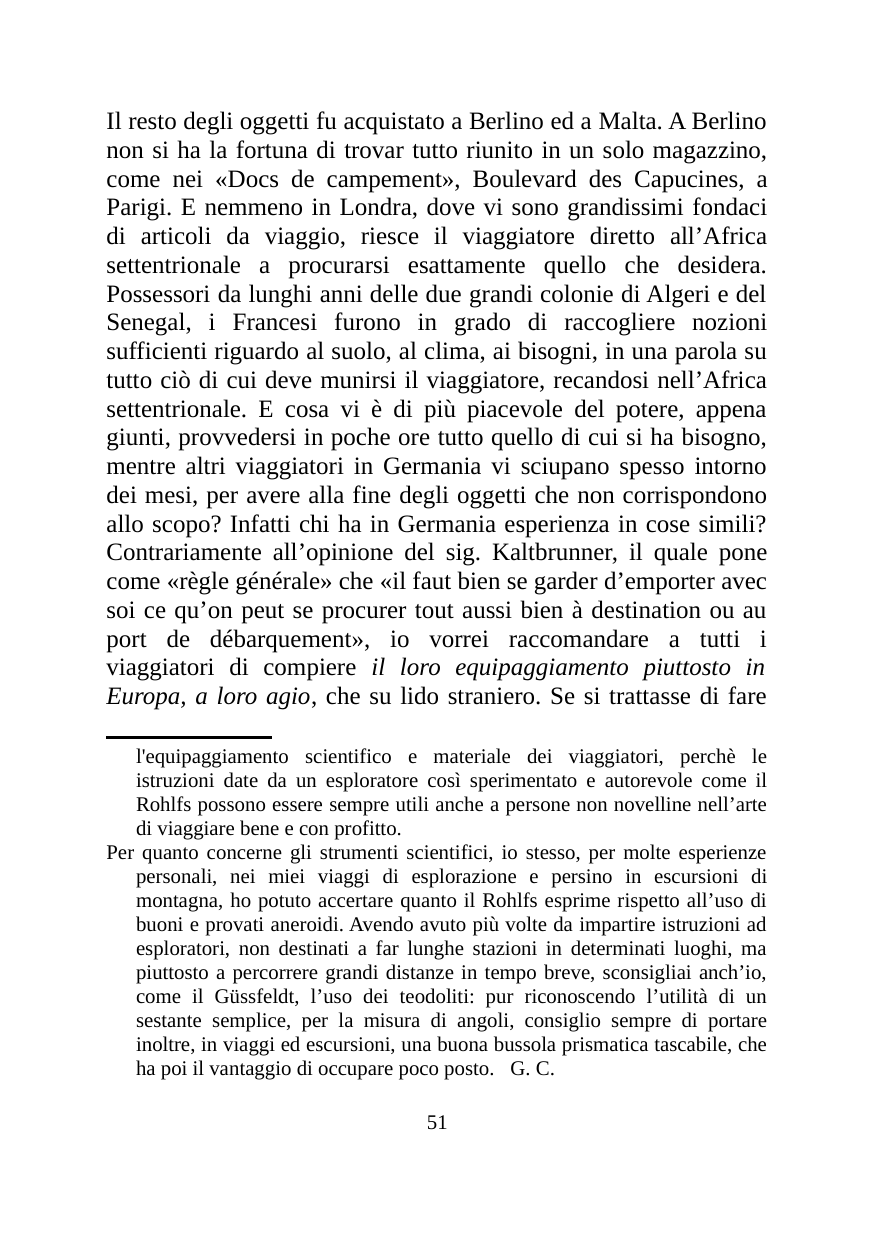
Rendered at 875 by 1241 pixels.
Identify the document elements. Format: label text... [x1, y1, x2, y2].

text Il resto degli oggetti fu acquistato a Berlino ed a Malta. A Berlino non si ha la fortuna di trovar tutto riunito in un solo magazzino, come nei «Docs de campement», Boulevard des Capucines, a Parigi. E nemmeno in Londra, dove vi sono grandissimi fondaci di articoli da viaggio, riesce il viaggiatore diretto all’Africa settentrionale a procurarsi esattamente quello che desidera. Possessori da lunghi anni delle due grandi colonie di Algeri e del Senegal, i Francesi furono in grado di raccogliere nozioni sufficienti riguardo al suolo, al clima, ai bisogni, in una parola su tutto ciò di cui deve munirsi il viaggiatore, recandosi nell’Africa settentrionale. E cosa vi è di più piacevole del potere, appena giunti, provvedersi in poche ore tutto quello di cui si ha bisogno, mentre altri viaggiatori in Germania vi sciupano spesso intorno dei mesi, per avere alla fine degli oggetti che non corrispondono allo scopo? Infatti chi ha in Germania esperienza in cose simili? Contrariamente all’opinione del sig. Kaltbrunner, il quale pone come «règle générale» che «il faut bien se garder d’emporter avec soi ce qu’on peut se procurer tout aussi bien à destination ou au port de débarquement», io vorrei raccomandare a tutti i viaggiatori di compiere il loro equipaggiamento piuttosto in Europa, a loro agio, che su lido straniero. Se si trattasse di fare [106, 106, 768, 710]
text l'equipaggiamento scientifico e materiale dei viaggiatori, perchè le istruzioni date da un esploratore così sperimentato e autorevole come il Rohlfs possono essere sempre utili anche a persone non novelline nell’arte di viaggiare bene e con profitto. [106, 743, 768, 840]
text Per quanto concerne gli strumenti scientifici, io stesso, per molte esperienze personali, nei miei viaggi di esplorazione e persino in escursioni di montagna, ho potuto accertare quanto il Rohlfs esprime rispetto all’uso di buoni e provati aneroidi. Avendo avuto più volte da impartire istruzioni ad esploratori, non destinati a far lunghe stazioni in determinati luoghi, ma piuttosto a percorrere grandi distanze in tempo breve, sconsigliai anch’io, come il Güssfeldt, l’uso dei teodoliti: pur riconoscendo l’utilità di un sestante semplice, per la misura di angoli, consiglio sempre di portare inoltre, in viaggi ed escursioni, una buona bussola prismatica tascabile, che ha poi il vantaggio di occupare poco posto. G. C. [106, 840, 768, 1080]
